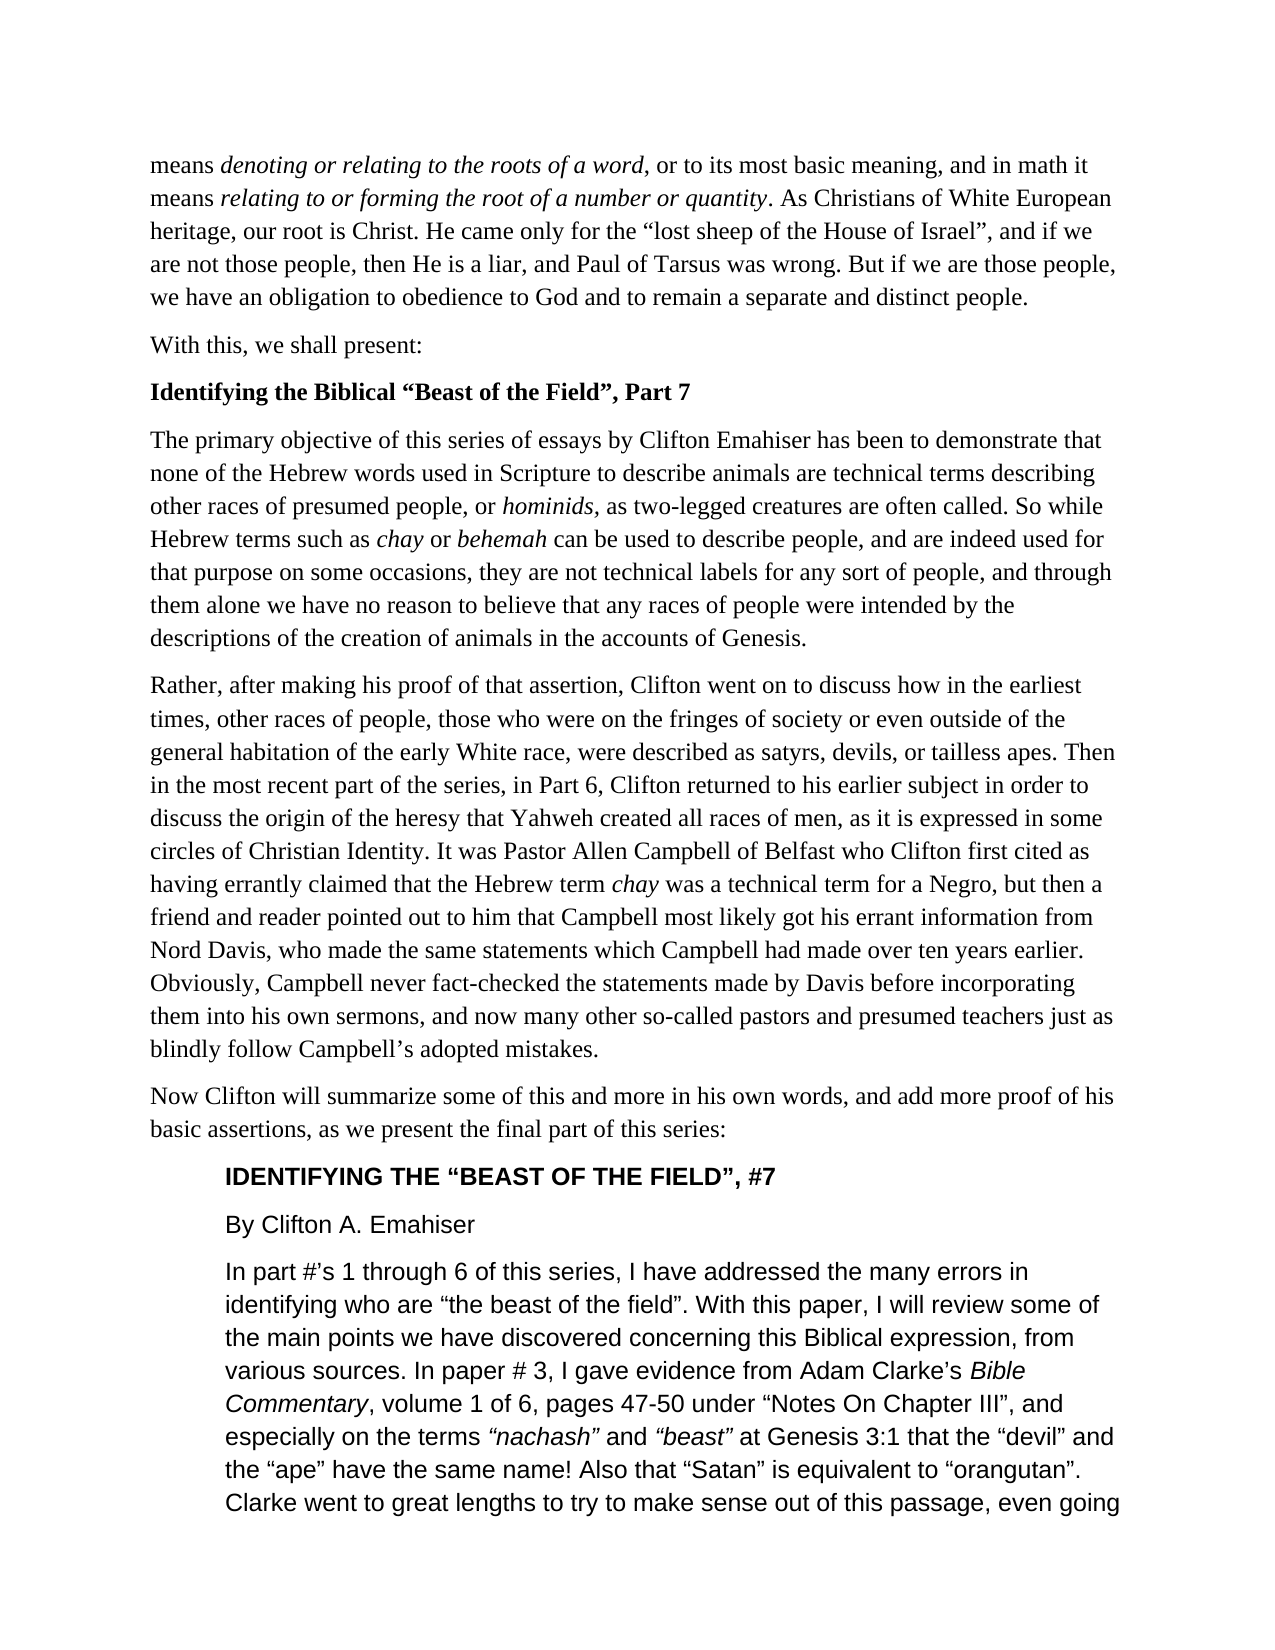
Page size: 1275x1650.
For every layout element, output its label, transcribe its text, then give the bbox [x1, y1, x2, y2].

text In part #’s 1 through 6 of this series, I have addressed the many errors in identifying who are “the beast of the field”. With this paper, I will review some of the main points we have discovered concerning this Biblical expression, from various sources. In paper # 3, I gave evidence from Adam Clarke’s Bible Commentary, volume 1 of 6, pages 47-50 under “Notes On Chapter III”, and especially on the terms “nachash” and “beast” at Genesis 3:1 that the “devil” and the “ape” have the same name! Also that “Satan” is equivalent to “orangutan”. Clarke went to great lengths to try to make sense out of this passage, even going [225, 1257, 1125, 1517]
text IDENTIFYING THE “BEAST OF THE FIELD”, #7 [225, 1162, 1125, 1191]
text Identifying the Biblical “Beast of the Field”, Part 7 [150, 377, 1125, 406]
text Now Clifton will summarize some of this and more in his own words, and add more proof of his basic assertions, as we present the final part of this series: [150, 1081, 1125, 1143]
text means denoting or relating to the roots of a word, or to its most basic meaning, and in math it means relating to or forming the root of a number or quantity. As Christians of White European heritage, our root is Christ. He came only for the “lost sheep of the House of Israel”, and if we are not those people, then He is a liar, and Paul of Tarsus was wrong. But if we are those people, we have an obligation to obedience to God and to remain a separate and distinct people. [150, 150, 1125, 311]
text Rather, after making his proof of that assertion, Clifton went on to discuss how in the earliest times, other races of people, those who were on the fringes of society or even outside of the general habitation of the early White race, were described as satyrs, devils, or tailless apes. Then in the most recent part of the series, in Part 6, Clifton returned to his earlier subject in order to discuss the origin of the heresy that Yahweh created all races of men, as it is expressed in some circles of Christian Identity. It was Pastor Allen Campbell of Belfast who Clifton first cited as having errantly claimed that the Hebrew term chay was a technical term for a Negro, but then a friend and reader pointed out to him that Campbell most likely got his errant information from Nord Davis, who made the same statements which Campbell had made over ten years earlier. Obviously, Campbell never fact-checked the statements made by Davis before incorporating them into his own sermons, and now many other so-called pastors and presumed teachers just as blindly follow Campbell’s adopted mistakes. [150, 671, 1125, 1063]
text The primary objective of this series of essays by Clifton Emahiser has been to demonstrate that none of the Hebrew words used in Scripture to describe animals are technical terms describing other races of presumed people, or hominids, as two-legged creatures are often called. So while Hebrew terms such as chay or behemah can be used to describe people, and are indeed used for that purpose on some occasions, they are not technical labels for any sort of people, and through them alone we have no reason to believe that any races of people were intended by the descriptions of the creation of animals in the accounts of Genesis. [150, 425, 1125, 652]
text By Clifton A. Emahiser [225, 1210, 1125, 1238]
text With this, we shall present: [150, 330, 1125, 358]
